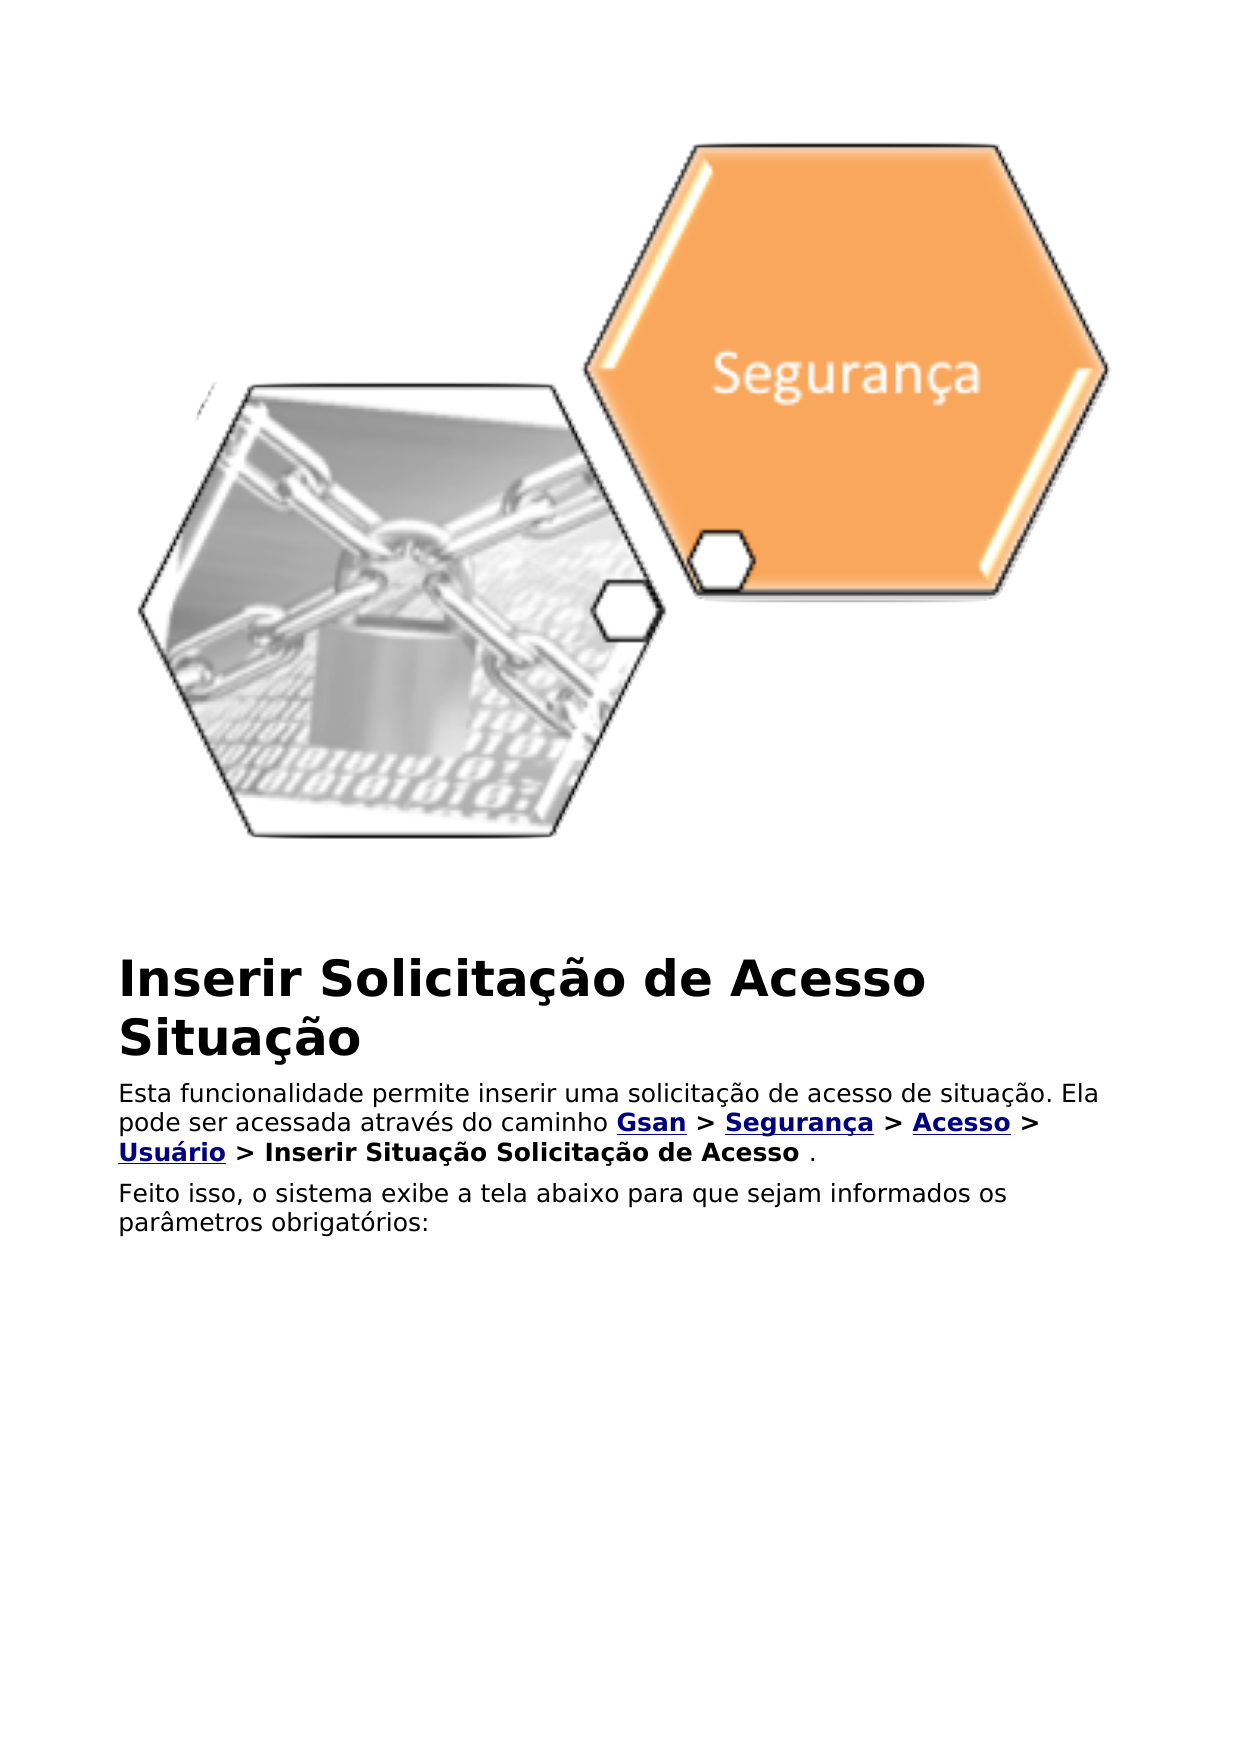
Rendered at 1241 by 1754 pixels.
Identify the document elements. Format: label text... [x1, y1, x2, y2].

text Esta funcionalidade permite inserir uma solicitação de acesso de situação. Ela pode ser acessada através do caminho Gsan > Segurança > Acesso > Usuário > Inserir Situação Solicitação de Acesso . [118, 1079, 1122, 1167]
picture [118, 118, 1123, 884]
text Feito isso, o sistema exibe a tela abaixo para que sejam informados os parâmetros obrigatórios: [118, 1179, 1122, 1238]
subtitle Inserir Solicitação de Acesso Situação [118, 950, 1122, 1067]
